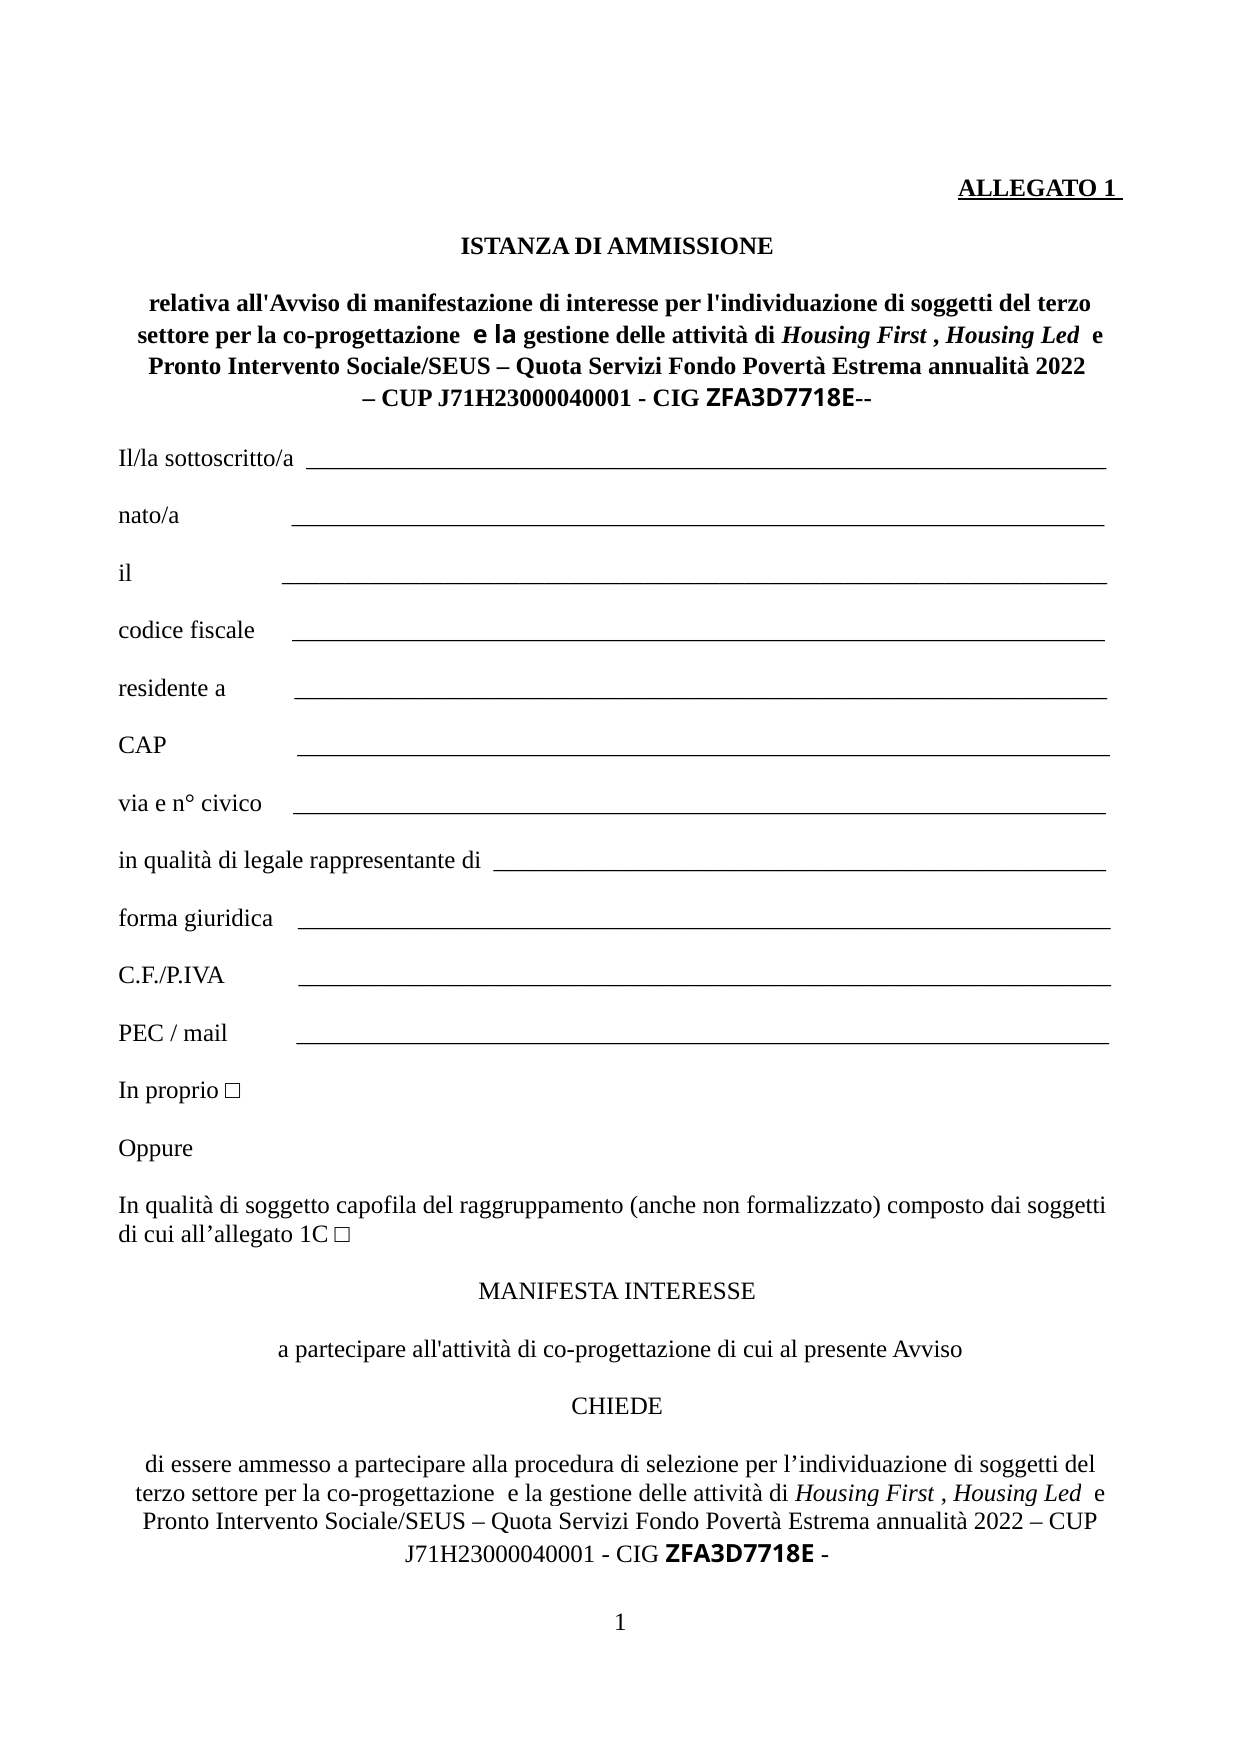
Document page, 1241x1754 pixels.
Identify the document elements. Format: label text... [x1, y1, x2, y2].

text codice fiscale _________________________________________________________________ [118, 615, 1122, 644]
text Oppure [118, 1133, 1122, 1161]
text relativa all'Avviso di manifestazione di interesse per l'individuazione di soggetti del terzo settore per la co-progettazione e la gestione delle attività di Housing First , Housing Led e Pronto Intervento Sociale/SEUS – Quota Servizi Fondo Povertà Estrema annualità 2022 [118, 288, 1122, 380]
text CAP _________________________________________________________________ [118, 730, 1122, 759]
text residente a _________________________________________________________________ [118, 673, 1122, 701]
text C.F./P.IVA _________________________________________________________________ [118, 960, 1122, 989]
text il __________________________________________________________________ [118, 558, 1122, 586]
text ISTANZA DI AMMISSIONE [118, 231, 1122, 259]
text In proprio □ [118, 1075, 1122, 1104]
text Il/la sottoscritto/a ________________________________________________________________ [118, 443, 1122, 471]
text In qualità di soggetto capofila del raggruppamento (anche non formalizzato) composto dai soggetti di cui all’allegato 1C □ [118, 1190, 1122, 1248]
text via e n° civico _________________________________________________________________ [118, 788, 1122, 816]
text ALLEGATO 1 [118, 173, 1122, 202]
text CHIEDE [118, 1391, 1122, 1420]
text MANIFESTA INTERESSE [118, 1276, 1122, 1305]
text PEC / mail _________________________________________________________________ [118, 1018, 1122, 1046]
text nato/a _________________________________________________________________ [118, 500, 1122, 529]
text a partecipare all'attività di co-progettazione di cui al presente Avviso [118, 1334, 1122, 1363]
text forma giuridica _________________________________________________________________ [118, 903, 1122, 931]
text di essere ammesso a partecipare alla procedura di selezione per l’individuazione di soggetti del terzo settore per la co-progettazione e la gestione delle attività di Housing First , Housing Led e Pronto Intervento Sociale/SEUS – Quota Servizi Fondo Povertà Estrema annualità 2022 – CUP J71H23000040001 - CIG ZFA3D7718E - [118, 1449, 1122, 1569]
text in qualità di legale rappresentante di _________________________________________________ [118, 845, 1122, 874]
text – CUP J71H23000040001 - CIG ZFA3D7718E-- [118, 380, 1122, 414]
